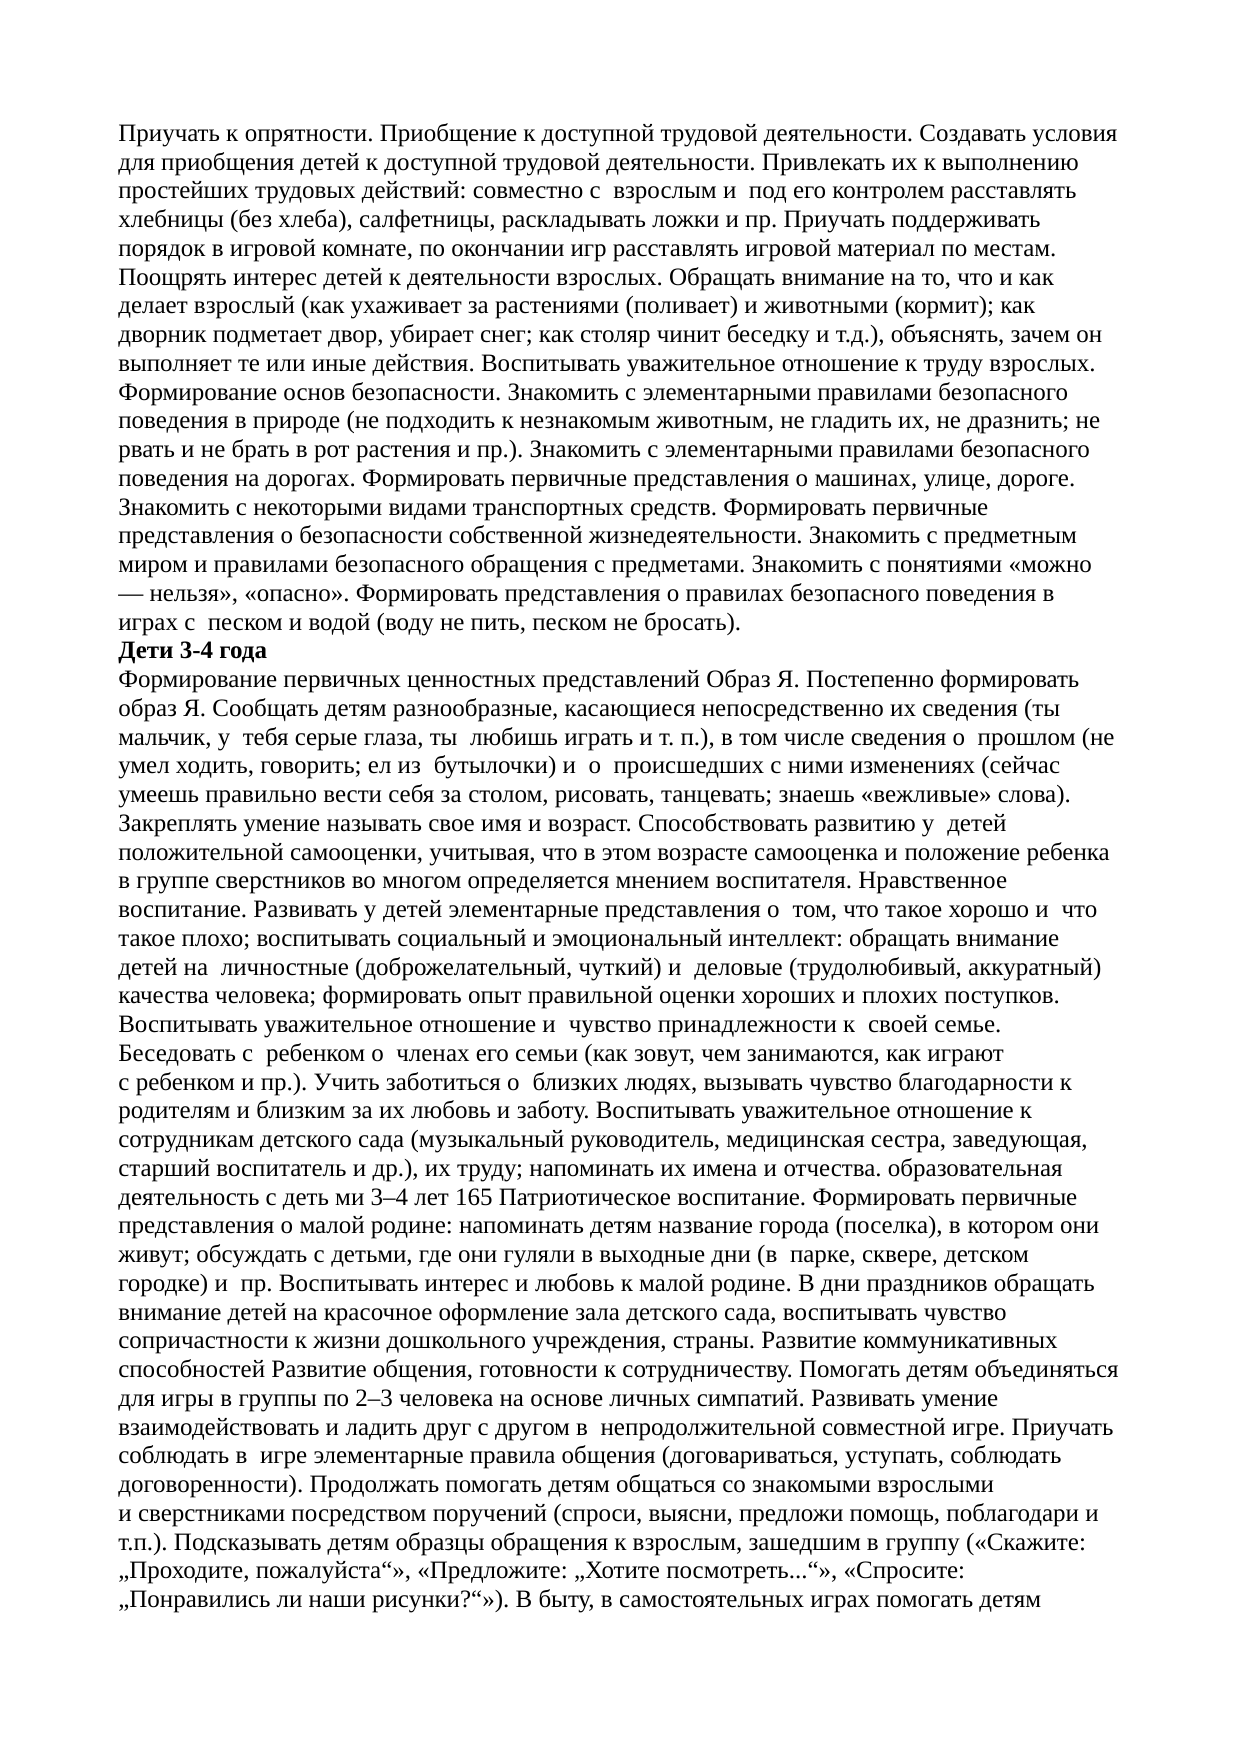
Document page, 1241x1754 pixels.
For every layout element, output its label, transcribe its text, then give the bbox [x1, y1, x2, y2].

text Дети 3-4 года [118, 636, 1122, 664]
text Формирование первичных ценностных представлений Образ Я. Постепенно формировать образ Я. Сообщать детям разнообразные, касающиеся непосредственно их сведения (ты мальчик, у тебя серые глаза, ты любишь играть и т. п.), в том числе сведения о прошлом (не умел ходить, говорить; ел из бутылочки) и о происшедших с ними изменениях (сейчас умеешь правильно вести себя за столом, рисовать, танцевать; знаешь «вежливые» слова). Закреплять умение называть свое имя и возраст. Способствовать развитию у детей положительной самооценки, учитывая, что в этом возрасте самооценка и положение ребенка в группе сверстников во многом определяется мнением воспитателя. Нравственное воспитание. Развивать у детей элементарные представления о том, что такое хорошо и что такое плохо; воспитывать социальный и эмоциональный интеллект: обращать внимание детей на личностные (доброжелательный, чуткий) и деловые (трудолюбивый, аккуратный) качества человека; формировать опыт правильной оценки хороших и плохих поступков. Воспитывать уважительное отношение и чувство принадлежности к своей семье. Беседовать с ребенком о членах его семьи (как зовут, чем занимаются, как играют с ребенком и пр.). Учить заботиться о близких людях, вызывать чувство благодарности к родителям и близким за их любовь и заботу. Воспитывать уважительное отношение к сотрудникам детского сада (музыкальный руководитель, медицинская сестра, заведующая, старший воспитатель и др.), их труду; напоминать их имена и отчества. образовательная деятельность с деть ми 3–4 лет 165 Патриотическое воспитание. Формировать первичные представления о малой родине: напоминать детям название города (поселка), в котором они живут; обсуждать с детьми, где они гуляли в выходные дни (в парке, сквере, детском городке) и пр. Воспитывать интерес и любовь к малой родине. В дни праздников обращать внимание детей на красочное оформление зала детского сада, воспитывать чувство сопричастности к жизни дошкольного учреждения, страны. Развитие коммуникативных способностей Развитие общения, готовности к сотрудничеству. Помогать детям объединяться для игры в группы по 2–3 человека на основе личных симпатий. Развивать умение взаимодействовать и ладить друг с другом в непродолжительной совместной игре. Приучать соблюдать в игре элементарные правила общения (договариваться, уступать, соблюдать договоренности). Продолжать помогать детям общаться со знакомыми взрослыми и сверстниками посредством поручений (спроси, выясни, предложи помощь, поблагодари и т.п.). Подсказывать детям образцы обращения к взрослым, зашедшим в группу («Скажите: „Проходите, пожалуйста“», «Предложите: „Хотите посмотреть...“», «Спросите: „Понравились ли наши рисунки?“»). В быту, в самостоятельных играх помогать детям [118, 664, 1122, 1613]
text Приучать к опрятности. Приобщение к доступной трудовой деятельности. Создавать условия для приобщения детей к доступной трудовой деятельности. Привлекать их к выполнению простейших трудовых действий: совместно с взрослым и под его контролем расставлять хлебницы (без хлеба), салфетницы, раскладывать ложки и пр. Приучать поддерживать порядок в игровой комнате, по окончании игр расставлять игровой материал по местам. Поощрять интерес детей к деятельности взрослых. Обращать внимание на то, что и как делает взрослый (как ухаживает за растениями (поливает) и животными (кормит); как дворник подметает двор, убирает снег; как столяр чинит беседку и т.д.), объяснять, зачем он выполняет те или иные действия. Воспитывать уважительное отношение к труду взрослых. Формирование основ безопасности. Знакомить с элементарными правилами безопасного поведения в природе (не подходить к незнакомым животным, не гладить их, не дразнить; не рвать и не брать в рот растения и пр.). Знакомить с элементарными правилами безопасного поведения на дорогах. Формировать первичные представления о машинах, улице, дороге. Знакомить с некоторыми видами транспортных средств. Формировать первичные представления о безопасности собственной жизнедеятельности. Знакомить с предметным миром и правилами безопасного обращения с предметами. Знакомить с понятиями «можно — нельзя», «опасно». Формировать представления о правилах безопасного поведения в играх с песком и водой (воду не пить, песком не бросать). [118, 118, 1122, 636]
